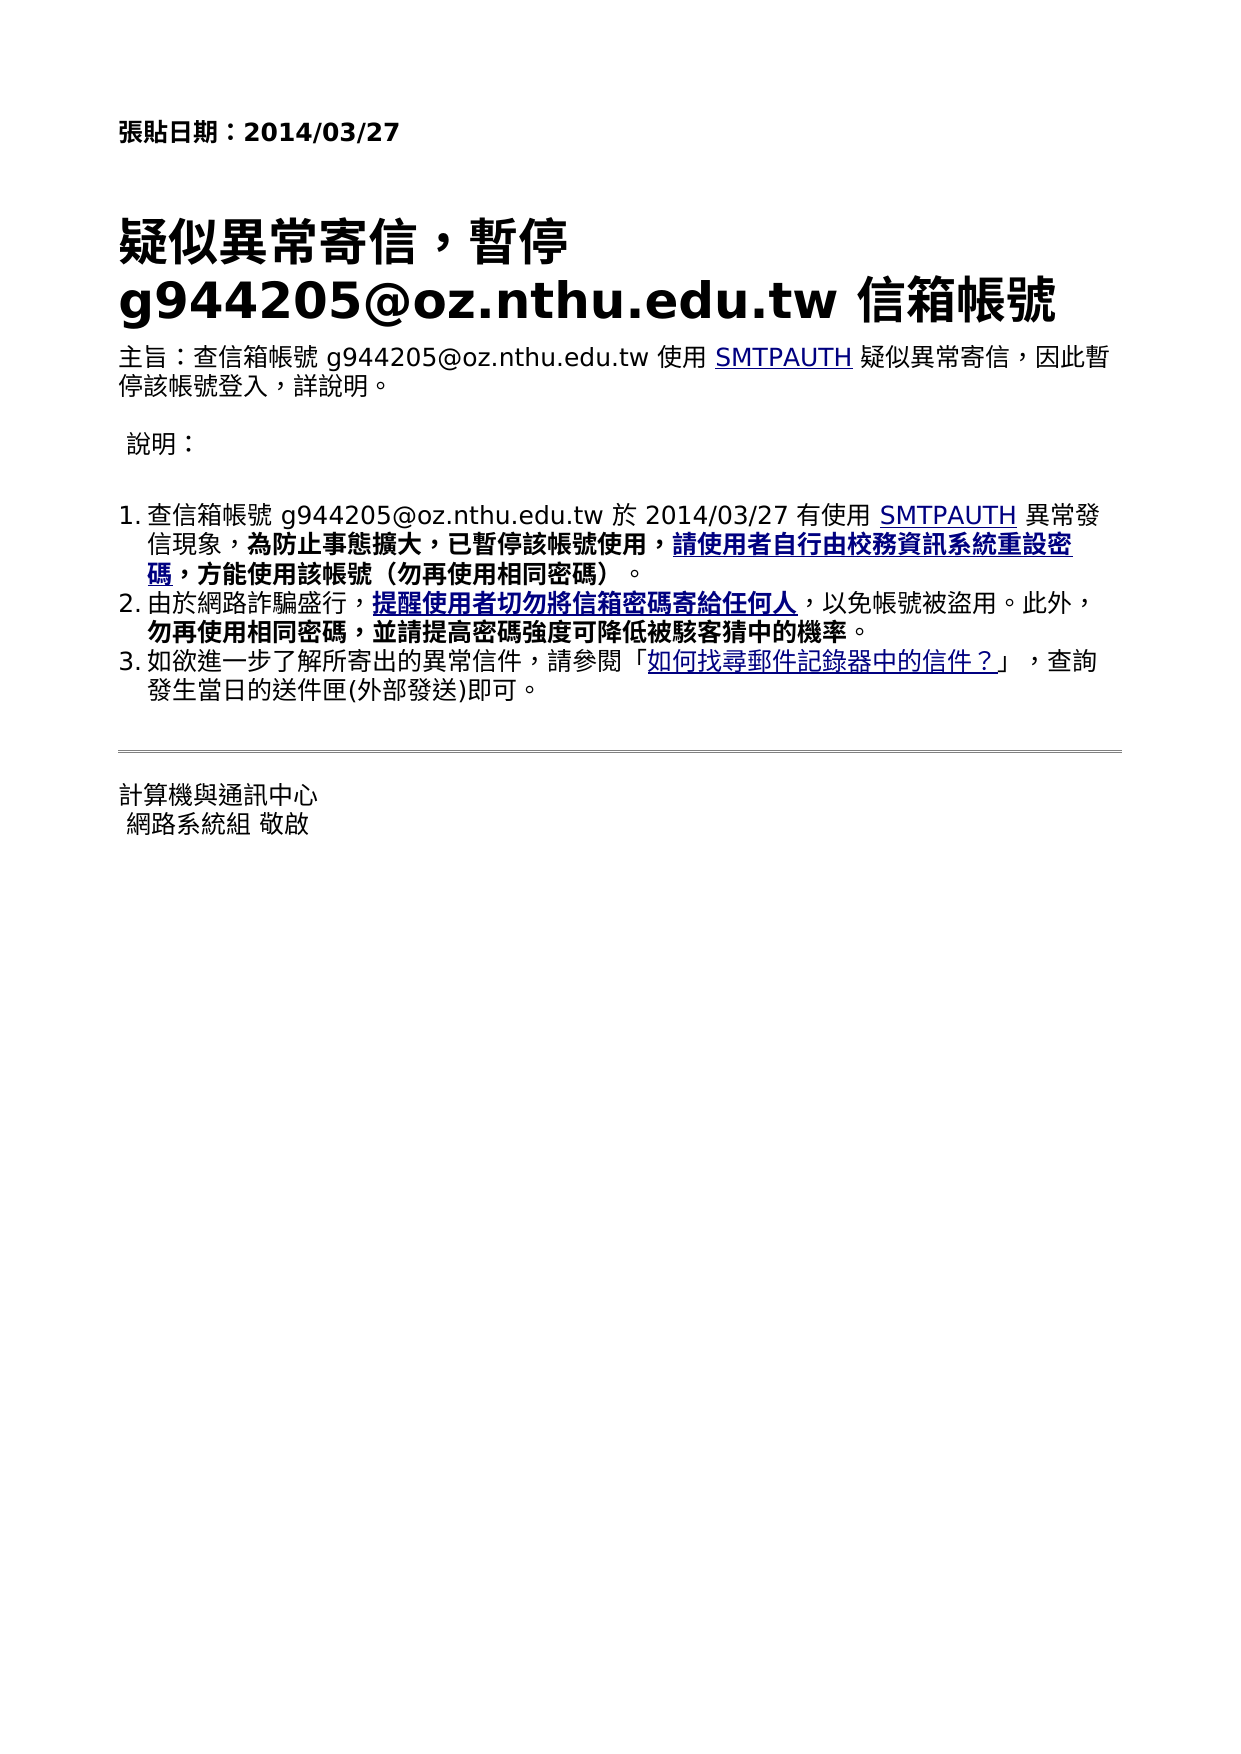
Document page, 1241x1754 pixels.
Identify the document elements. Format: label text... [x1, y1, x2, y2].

subtitle 疑似異常寄信，暫停 g944205@oz.nthu.edu.tw 信箱帳號 [118, 214, 1122, 330]
list 如欲進一步了解所寄出的異常信件，請參閱「如何找尋郵件記錄器中的信件？」，查詢發生當日的送件匣(外部發送)即可。 [118, 647, 1122, 706]
list 查信箱帳號 g944205@oz.nthu.edu.tw 於 2014/03/27 有使用 SMTPAUTH 異常發信現象，為防止事態擴大，已暫停該帳號使用，請使用者自行由校務資訊系統重設密碼，方能使用該帳號（勿再使用相同密碼）。 [118, 502, 1122, 589]
text 計算機與通訊中心 網路系統組 敬啟 [118, 782, 1122, 840]
text 主旨：查信箱帳號 g944205@oz.nthu.edu.tw 使用 SMTPAUTH 疑似異常寄信，因此暫停該帳號登入，詳說明。 說明： [118, 343, 1122, 459]
text 張貼日期：2014/03/27 [118, 118, 1122, 176]
list 由於網路詐騙盛行，提醒使用者切勿將信箱密碼寄給任何人，以免帳號被盜用。此外，勿再使用相同密碼，並請提高密碼強度可降低被駭客猜中的機率。 [118, 589, 1122, 647]
